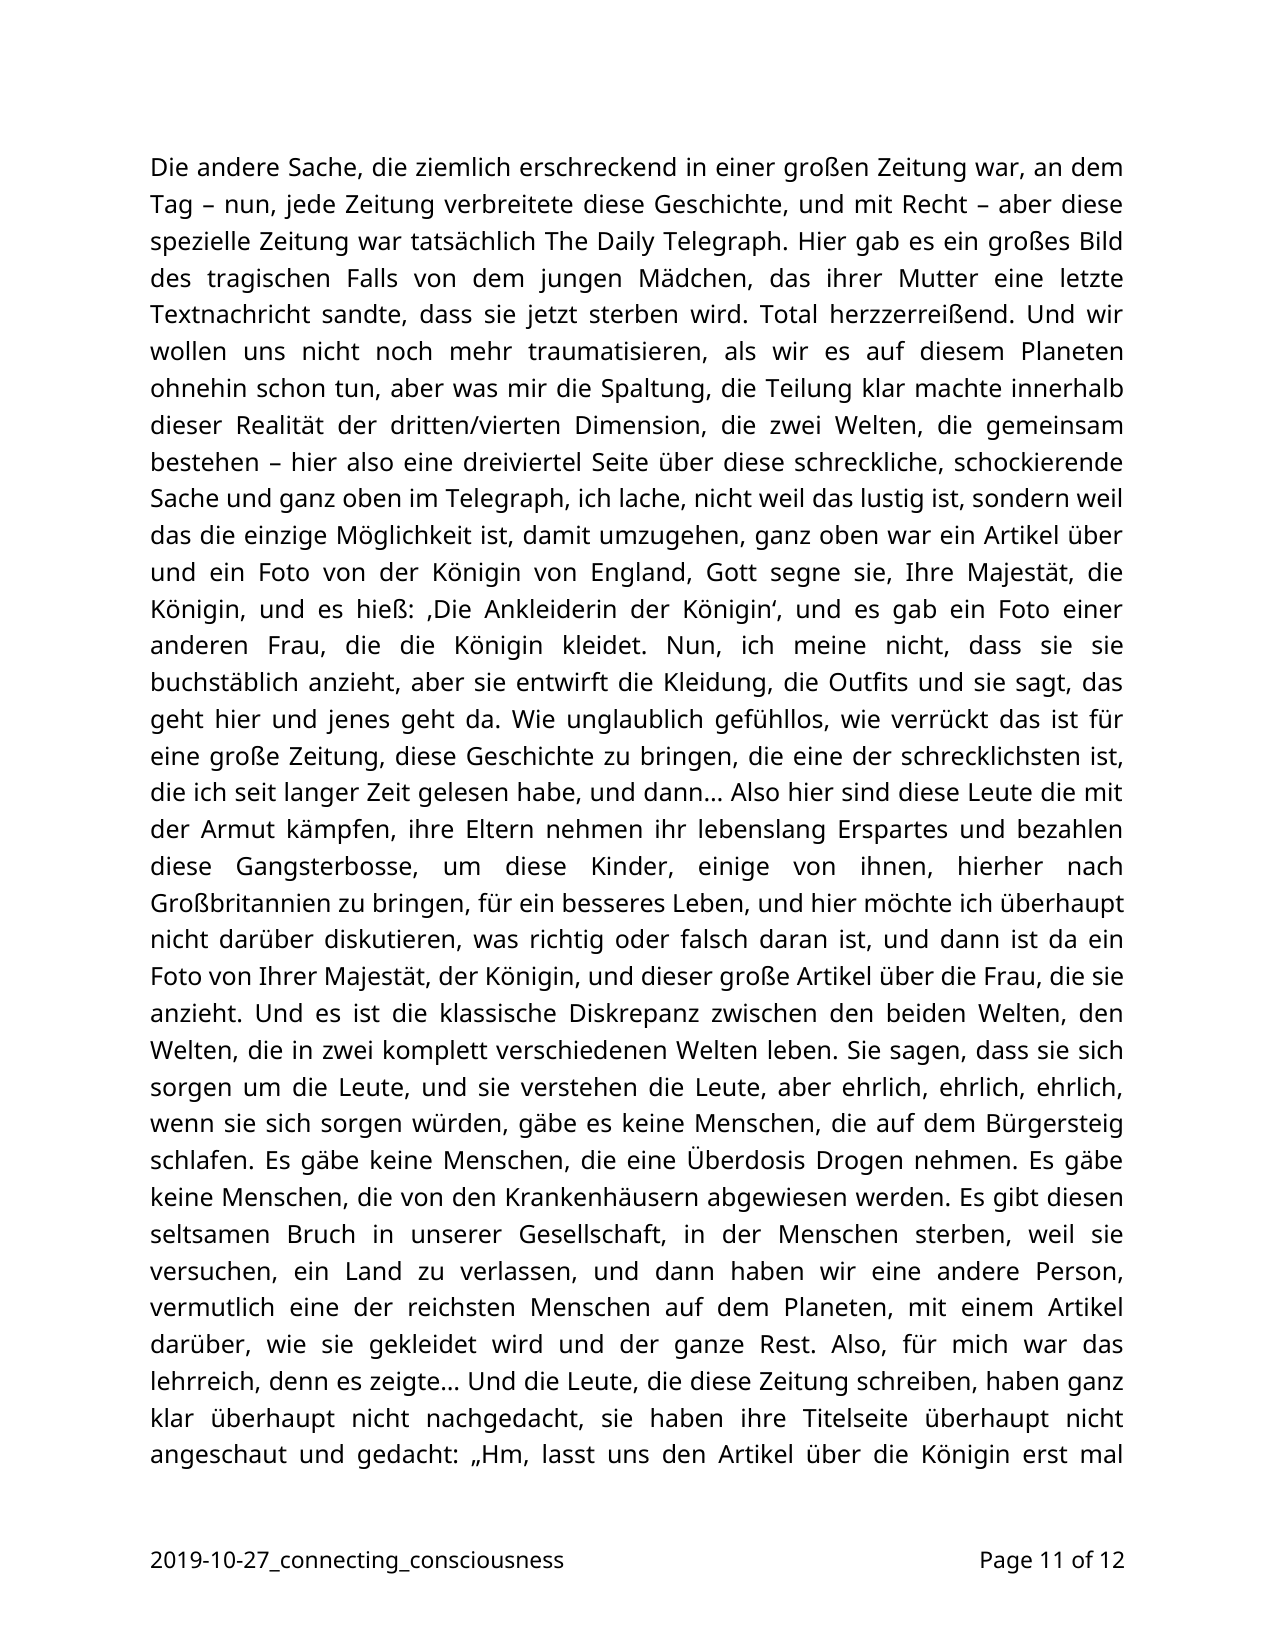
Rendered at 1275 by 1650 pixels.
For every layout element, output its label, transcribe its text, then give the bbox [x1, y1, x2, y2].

text Die andere Sache, die ziemlich erschreckend in einer großen Zeitung war, an dem Tag – nun, jede Zeitung verbreitete diese Geschichte, und mit Recht – aber diese spezielle Zeitung war tatsächlich The Daily Telegraph. Hier gab es ein großes Bild des tragischen Falls von dem jungen Mädchen, das ihrer Mutter eine letzte Textnachricht sandte, dass sie jetzt sterben wird. Total herzzerreißend. Und wir wollen uns nicht noch mehr traumatisieren, als wir es auf diesem Planeten ohnehin schon tun, aber was mir die Spaltung, die Teilung klar machte innerhalb dieser Realität der dritten/vierten Dimension, die zwei Welten, die gemeinsam bestehen – hier also eine dreiviertel Seite über diese schreckliche, schockierende Sache und ganz oben im Telegraph, ich lache, nicht weil das lustig ist, sondern weil das die einzige Möglichkeit ist, damit umzugehen, ganz oben war ein Artikel über und ein Foto von der Königin von England, Gott segne sie, Ihre Majestät, die Königin, und es hieß: ‚Die Ankleiderin der Königin‘, und es gab ein Foto einer anderen Frau, die die Königin kleidet. Nun, ich meine nicht, dass sie sie buchstäblich anzieht, aber sie entwirft die Kleidung, die Outfits und sie sagt, das geht hier und jenes geht da. Wie unglaublich gefühllos, wie verrückt das ist für eine große Zeitung, diese Geschichte zu bringen, die eine der schrecklichsten ist, die ich seit langer Zeit gelesen habe, und dann… Also hier sind diese Leute die mit der Armut kämpfen, ihre Eltern nehmen ihr lebenslang Erspartes und bezahlen diese Gangsterbosse, um diese Kinder, einige von ihnen, hierher nach Großbritannien zu bringen, für ein besseres Leben, und hier möchte ich überhaupt nicht darüber diskutieren, was richtig oder falsch daran ist, und dann ist da ein Foto von Ihrer Majestät, der Königin, und dieser große Artikel über die Frau, die sie anzieht. Und es ist die klassische Diskrepanz zwischen den beiden Welten, den Welten, die in zwei komplett verschiedenen Welten leben. Sie sagen, dass sie sich sorgen um die Leute, und sie verstehen die Leute, aber ehrlich, ehrlich, ehrlich, wenn sie sich sorgen würden, gäbe es keine Menschen, die auf dem Bürgersteig schlafen. Es gäbe keine Menschen, die eine Überdosis Drogen nehmen. Es gäbe keine Menschen, die von den Krankenhäusern abgewiesen werden. Es gibt diesen seltsamen Bruch in unserer Gesellschaft, in der Menschen sterben, weil sie versuchen, ein Land zu verlassen, und dann haben wir eine andere Person, vermutlich eine der reichsten Menschen auf dem Planeten, mit einem Artikel darüber, wie sie gekleidet wird und der ganze Rest. Also, für mich war das lehrreich, denn es zeigte… Und die Leute, die diese Zeitung schreiben, haben ganz klar überhaupt nicht nachgedacht, sie haben ihre Titelseite überhaupt nicht angeschaut und gedacht: „Hm, lasst uns den Artikel über die Königin erst mal [150, 150, 1125, 1471]
